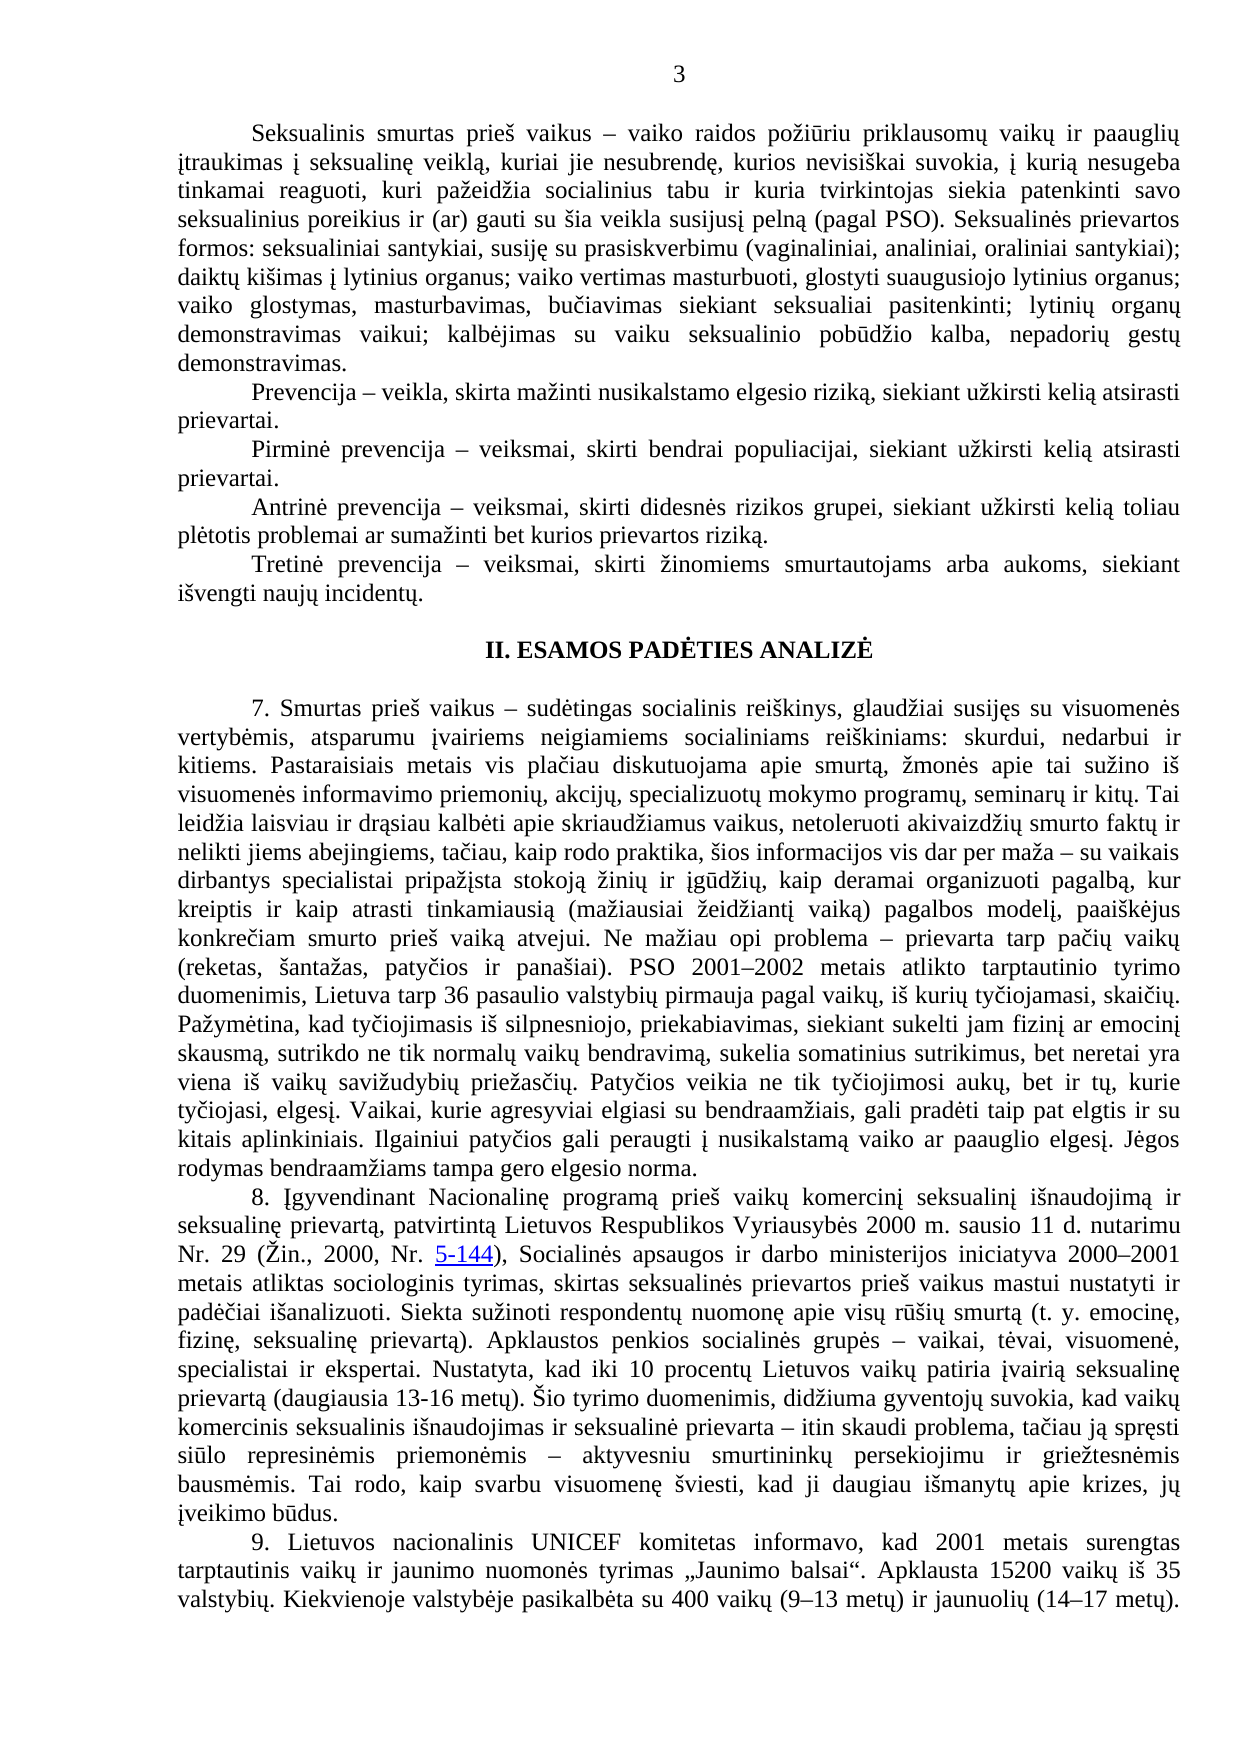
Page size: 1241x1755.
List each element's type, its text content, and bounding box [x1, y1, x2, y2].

text Seksualinis smurtas prieš vaikus – vaiko raidos požiūriu priklausomų vaikų ir paauglių įtraukimas į seksualinę veiklą, kuriai jie nesubrendę, kurios nevisiškai suvokia, į kurią nesugeba tinkamai reaguoti, kuri pažeidžia socialinius tabu ir kuria tvirkintojas siekia patenkinti savo seksualinius poreikius ir (ar) gauti su šia veikla susijusį pelną (pagal PSO). Seksualinės prievartos formos: seksualiniai santykiai, susiję su prasiskverbimu (vaginaliniai, analiniai, oraliniai santykiai); daiktų kišimas į lytinius organus; vaiko vertimas masturbuoti, glostyti suaugusiojo lytinius organus; vaiko glostymas, masturbavimas, bučiavimas siekiant seksualiai pasitenkinti; lytinių organų demonstravimas vaikui; kalbėjimas su vaiku seksualinio pobūdžio kalba, nepadorių gestų demonstravimas. [177, 118, 1181, 377]
text Antrinė prevencija – veiksmai, skirti didesnės rizikos grupei, siekiant užkirsti kelią toliau plėtotis problemai ar sumažinti bet kurios prievartos riziką. [177, 492, 1181, 549]
text Pirminė prevencija – veiksmai, skirti bendrai populiacijai, siekiant užkirsti kelią atsirasti prievartai. [177, 434, 1181, 492]
text 7. Smurtas prieš vaikus – sudėtingas socialinis reiškinys, glaudžiai susijęs su visuomenės vertybėmis, atsparumu įvairiems neigiamiems socialiniams reiškiniams: skurdui, nedarbui ir kitiems. Pastaraisiais metais vis plačiau diskutuojama apie smurtą, žmonės apie tai sužino iš visuomenės informavimo priemonių, akcijų, specializuotų mokymo programų, seminarų ir kitų. Tai leidžia laisviau ir drąsiau kalbėti apie skriaudžiamus vaikus, netoleruoti akivaizdžių smurto faktų ir nelikti jiems abejingiems, tačiau, kaip rodo praktika, šios informacijos vis dar per maža – su vaikais dirbantys specialistai pripažįsta stokoją žinių ir įgūdžių, kaip deramai organizuoti pagalbą, kur kreiptis ir kaip atrasti tinkamiausią (mažiausiai žeidžiantį vaiką) pagalbos modelį, paaiškėjus konkrečiam smurto prieš vaiką atvejui. Ne mažiau opi problema – prievarta tarp pačių vaikų (reketas, šantažas, patyčios ir panašiai). PSO 2001–2002 metais atlikto tarptautinio tyrimo duomenimis, Lietuva tarp 36 pasaulio valstybių pirmauja pagal vaikų, iš kurių tyčiojamasi, skaičių. Pažymėtina, kad tyčiojimasis iš silpnesniojo, priekabiavimas, siekiant sukelti jam fizinį ar emocinį skausmą, sutrikdo ne tik normalų vaikų bendravimą, sukelia somatinius sutrikimus, bet neretai yra viena iš vaikų savižudybių priežasčių. Patyčios veikia ne tik tyčiojimosi aukų, bet ir tų, kurie tyčiojasi, elgesį. Vaikai, kurie agresyviai elgiasi su bendraamžiais, gali pradėti taip pat elgtis ir su kitais aplinkiniais. Ilgainiui patyčios gali peraugti į nusikalstamą vaiko ar paauglio elgesį. Jėgos rodymas bendraamžiams tampa gero elgesio norma. [177, 693, 1181, 1182]
text 8. Įgyvendinant Nacionalinę programą prieš vaikų komercinį seksualinį išnaudojimą ir seksualinę prievartą, patvirtintą Lietuvos Respublikos Vyriausybės 2000 m. sausio 11 d. nutarimu Nr. 29 (Žin., 2000, Nr. 5-144), Socialinės apsaugos ir darbo ministerijos iniciatyva 2000–2001 metais atliktas sociologinis tyrimas, skirtas seksualinės prievartos prieš vaikus mastui nustatyti ir padėčiai išanalizuoti. Siekta sužinoti respondentų nuomonę apie visų rūšių smurtą (t. y. emocinę, fizinę, seksualinę prievartą). Apklaustos penkios socialinės grupės – vaikai, tėvai, visuomenė, specialistai ir ekspertai. Nustatyta, kad iki 10 procentų Lietuvos vaikų patiria įvairią seksualinę prievartą (daugiausia 13-16 metų). Šio tyrimo duomenimis, didžiuma gyventojų suvokia, kad vaikų komercinis seksualinis išnaudojimas ir seksualinė prievarta – itin skaudi problema, tačiau ją spręsti siūlo represinėmis priemonėmis – aktyvesniu smurtininkų persekiojimu ir griežtesnėmis bausmėmis. Tai rodo, kaip svarbu visuomenę šviesti, kad ji daugiau išmanytų apie krizes, jų įveikimo būdus. [177, 1182, 1181, 1527]
text Tretinė prevencija – veiksmai, skirti žinomiems smurtautojams arba aukoms, siekiant išvengti naujų incidentų. [177, 549, 1181, 607]
text Prevencija – veikla, skirta mažinti nusikalstamo elgesio riziką, siekiant užkirsti kelią atsirasti prievartai. [177, 377, 1181, 434]
text 9. Lietuvos nacionalinis UNICEF komitetas informavo, kad 2001 metais surengtas tarptautinis vaikų ir jaunimo nuomonės tyrimas „Jaunimo balsai“. Apklausta 15200 vaikų iš 35 valstybių. Kiekvienoje valstybėje pasikalbėta su 400 vaikų (9–13 metų) ir jaunuolių (14–17 metų). [177, 1527, 1181, 1613]
text II. ESAMOS PADĖTIES ANALIZĖ [177, 636, 1181, 664]
